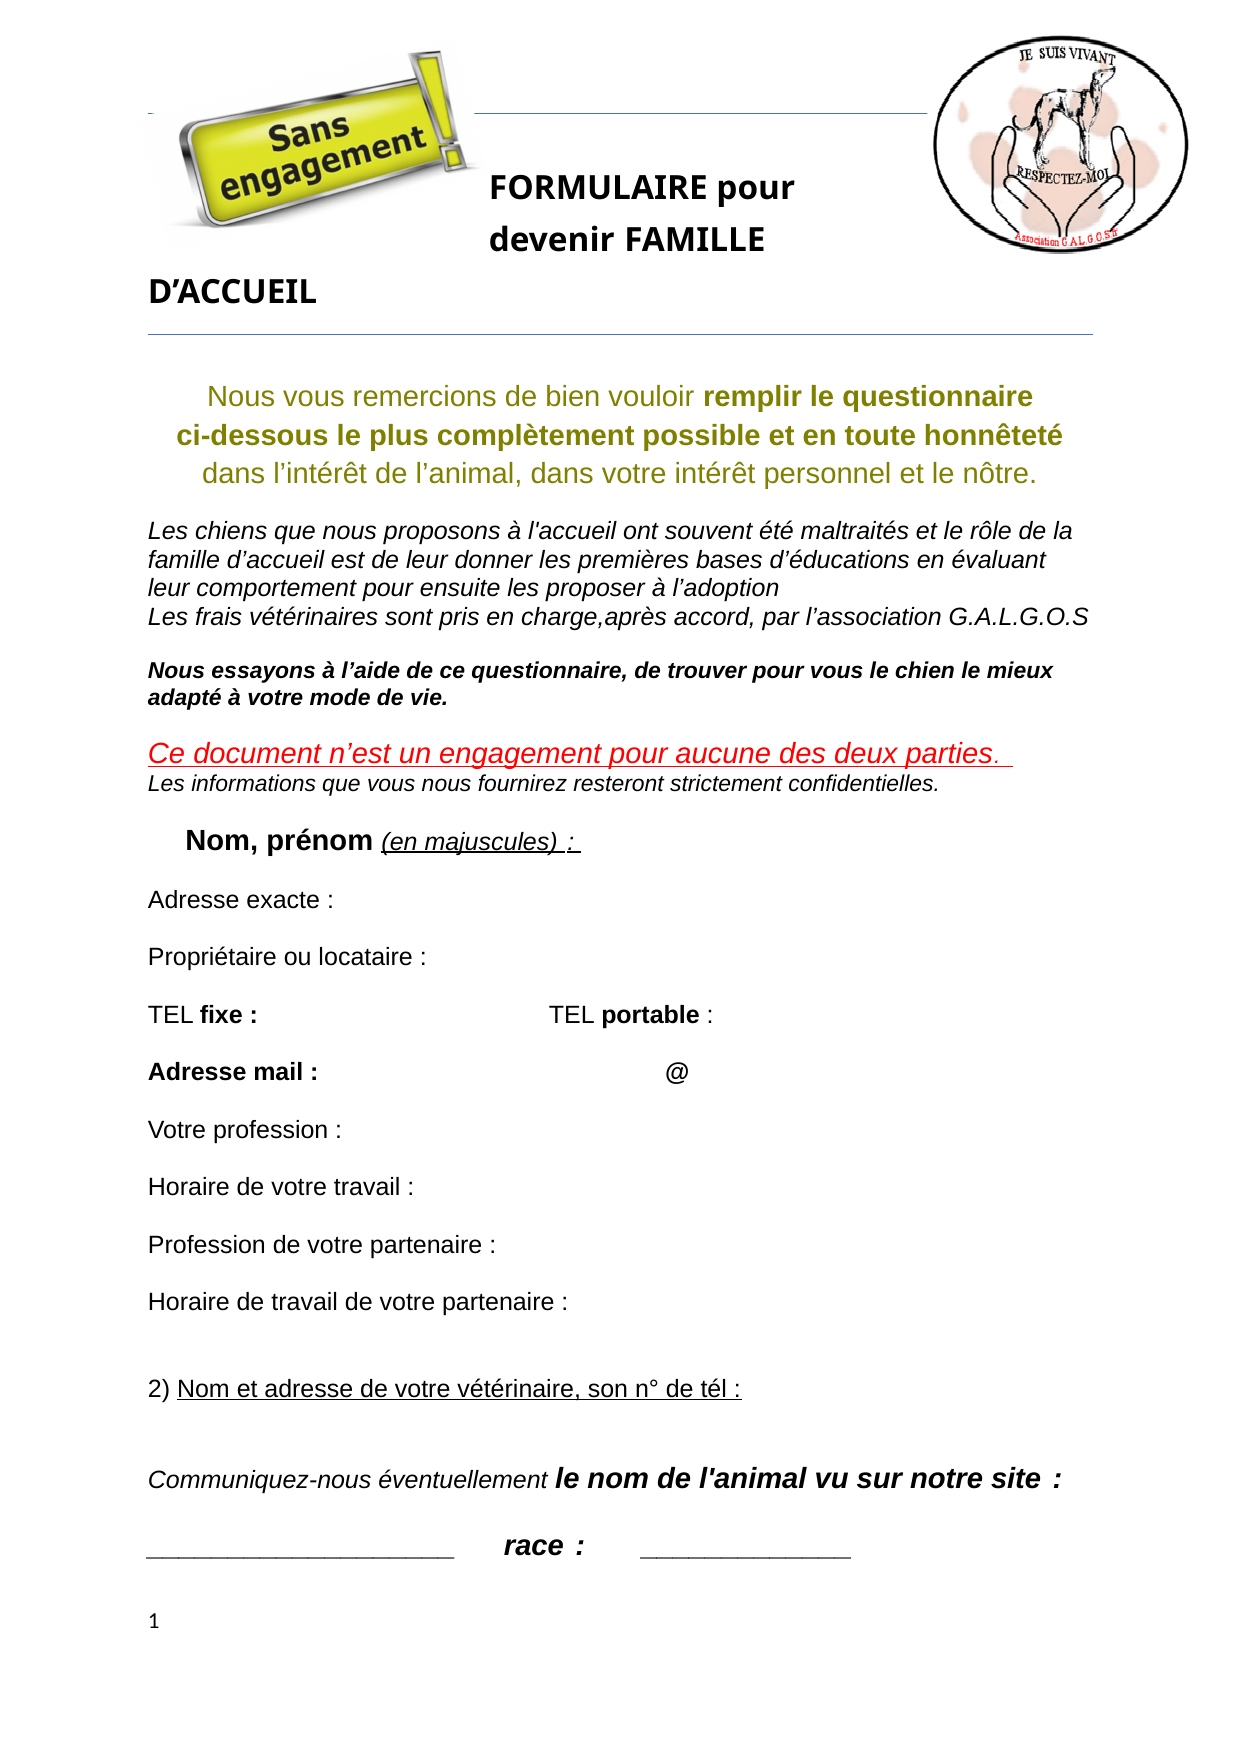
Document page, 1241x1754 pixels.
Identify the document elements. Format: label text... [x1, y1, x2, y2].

text Adresse exacte : [148, 885, 1093, 914]
text Nous vous remercions de bien vouloir remplir le questionnaire ci-dessous le plus complètement possible et en toute honnêteté dans l’intérêt de l’animal, dans votre intérêt personnel et le nôtre. [148, 379, 1093, 490]
text Nom, prénom (en majuscules) : [185, 823, 1093, 856]
text Les chiens que nous proposons à l'accueil ont souvent été maltraités et le rôle de la famille d’accueil est de leur donner les premières bases d’éducations en évaluant leur comportement pour ensuite les proposer à l’adoption [148, 516, 1093, 602]
text Communiquez-nous éventuellement le nom de l'animal vu sur notre site : [148, 1461, 1093, 1494]
text Les informations que vous nous fournirez resteront strictement confidentielles. [148, 770, 1093, 796]
text TEL fixe : TEL portable : [148, 1000, 1093, 1029]
text Horaire de votre travail : [148, 1172, 1093, 1201]
text Nous essayons à l’aide de ce questionnaire, de trouver pour vous le chien le mieux adapté à votre mode de vie. [148, 657, 1093, 710]
text 2) Nom et adresse de votre vétérinaire, son n° de tél : [148, 1374, 1093, 1402]
text Les frais vétérinaires sont pris en charge,après accord, par l’association G.A.L.G.O.S [148, 602, 1093, 631]
text ___________________ race : _____________ [148, 1528, 1093, 1562]
text Votre profession : [148, 1115, 1093, 1144]
text Profession de votre partenaire : [148, 1230, 1093, 1259]
text Propriétaire ou locataire : [148, 942, 1093, 971]
text Adresse mail : @ [148, 1057, 1093, 1086]
text FORMULAIRE pour devenir FAMILLE D’ACCUEIL [148, 114, 1093, 334]
text Ce document n’est un engagement pour aucune des deux parties. [148, 736, 1093, 770]
text Horaire de travail de votre partenaire : [148, 1287, 1093, 1316]
